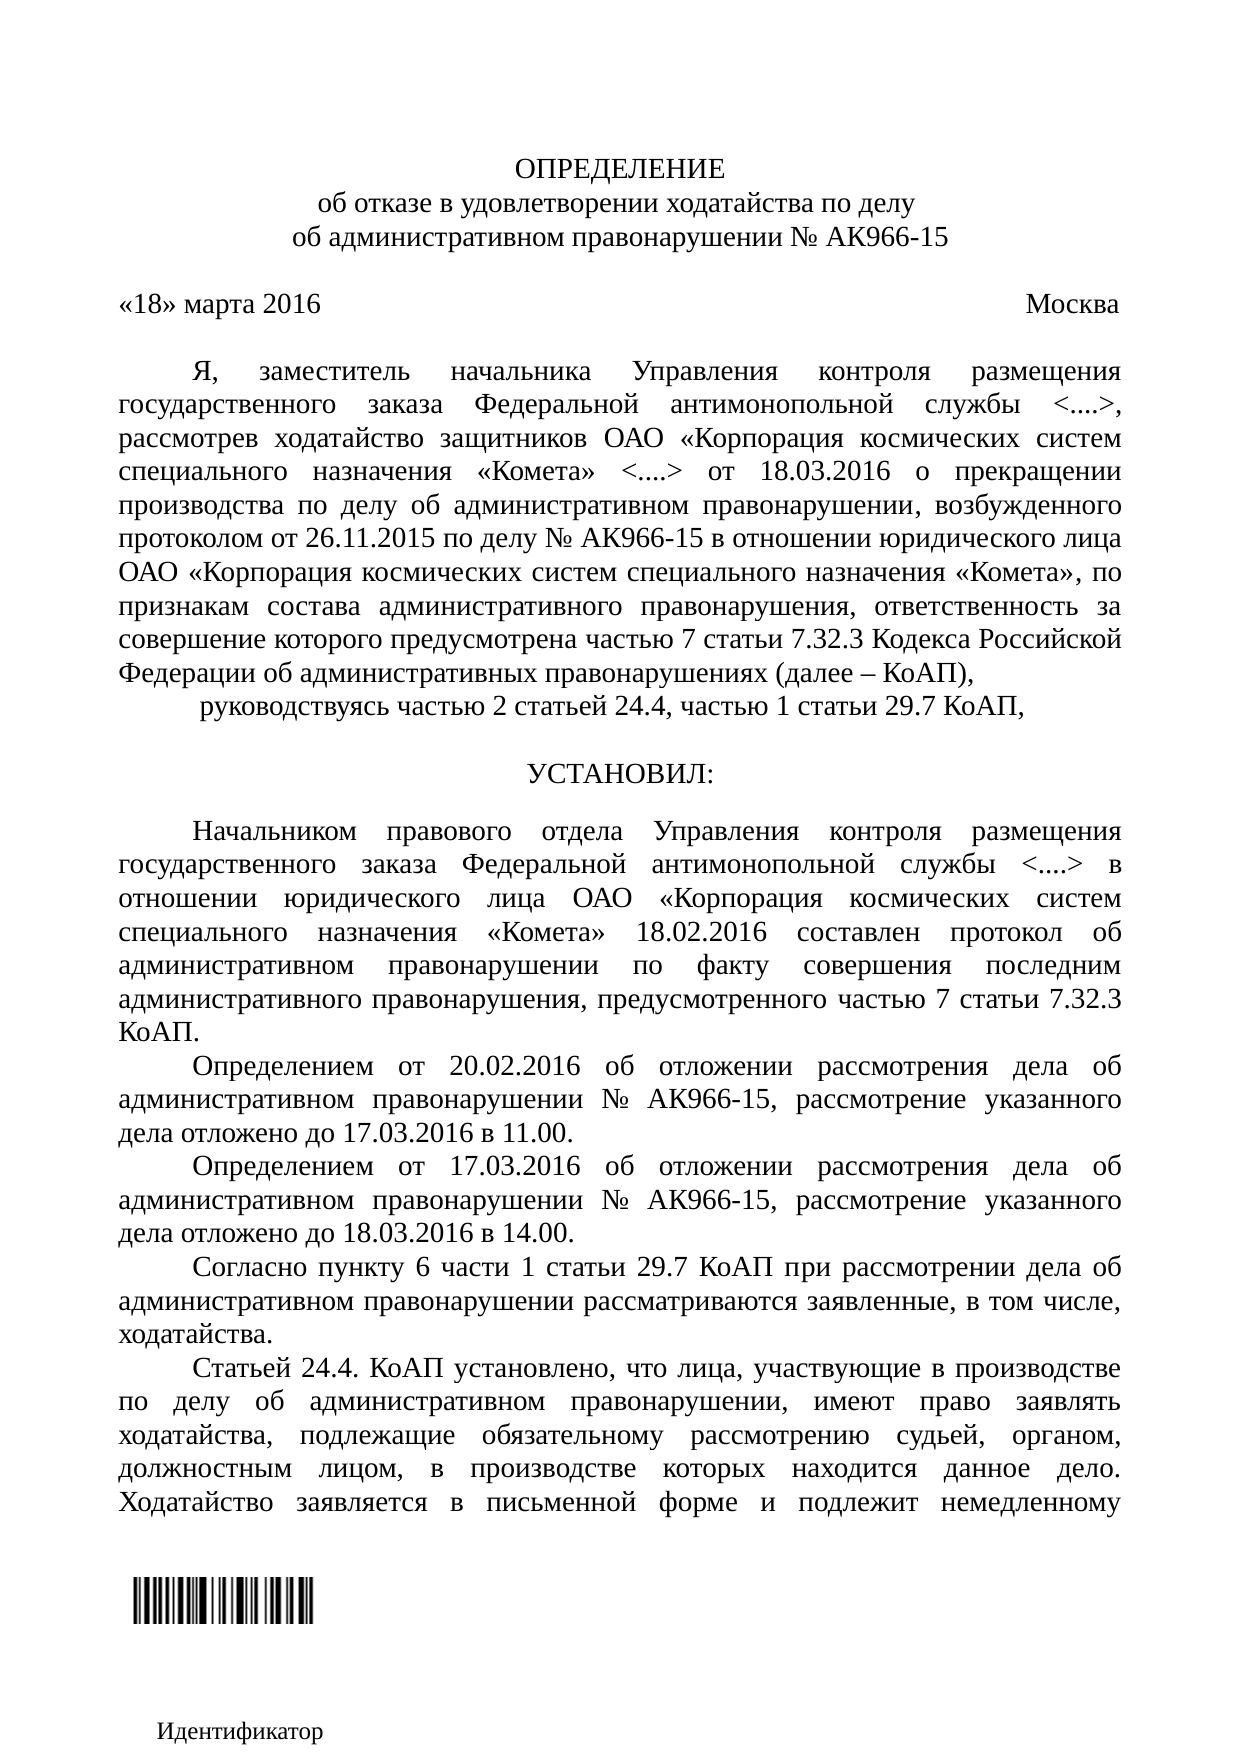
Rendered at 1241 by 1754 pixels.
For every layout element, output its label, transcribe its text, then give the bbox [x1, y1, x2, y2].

picture [118, 1577, 331, 1624]
text руководствуясь частью 2 статьей 24.4, частью 1 статьи 29.7 КоАП, [118, 688, 1122, 722]
text об отказе в удовлетворении ходатайства по делу [118, 185, 1122, 219]
text Согласно пункту 6 части 1 статьи 29.7 КоАП при рассмотрении дела об административном правонарушении рассматриваются заявленные, в том числе, ходатайства. [118, 1249, 1122, 1350]
text ОПРЕДЕЛЕНИЕ [118, 152, 1122, 185]
text Статьей 24.4. КоАП установлено, что лица, участвующие в производстве по делу об административном правонарушении, имеют право заявлять ходатайства, подлежащие обязательному рассмотрению судьей, органом, должностным лицом, в производстве которых находится данное дело. Ходатайство заявляется в письменной форме и подлежит немедленному [118, 1350, 1122, 1517]
text об административном правонарушении № АК966-15 [118, 219, 1122, 252]
text «18» марта 2016 Москва [118, 286, 1122, 319]
text Я, заместитель начальника Управления контроля размещения государственного заказа Федеральной антимонопольной службы <....>, рассмотрев ходатайство защитников ОАО «Корпорация космических систем специального назначения «Комета» <....> от 18.03.2016 о прекращении производства по делу об административном правонарушении, возбужденного протоколом от 26.11.2015 по делу № АК966-15 в отношении юридического лица ОАО «Корпорация космических систем специального назначения «Комета», по признакам состава административного правонарушения, ответственность за совершение которого предусмотрена частью 7 статьи 7.32.3 Кодекса Российской Федерации об административных правонарушениях (далее – КоАП), [118, 353, 1122, 688]
text УСТАНОВИЛ: [118, 756, 1122, 789]
text Определением от 20.02.2016 об отложении рассмотрения дела об административном правонарушении № АК966-15, рассмотрение указанного дела отложено до 17.03.2016 в 11.00. [118, 1048, 1122, 1148]
text Определением от 17.03.2016 об отложении рассмотрения дела об административном правонарушении № АК966-15, рассмотрение указанного дела отложено до 18.03.2016 в 14.00. [118, 1148, 1122, 1249]
text Начальником правового отдела Управления контроля размещения государственного заказа Федеральной антимонопольной службы <....> в отношении юридического лица ОАО «Корпорация космических систем специального назначения «Комета» 18.02.2016 составлен протокол об административном правонарушении по факту совершения последним административного правонарушения, предусмотренного частью 7 статьи 7.32.3 КоАП. [118, 813, 1122, 1048]
